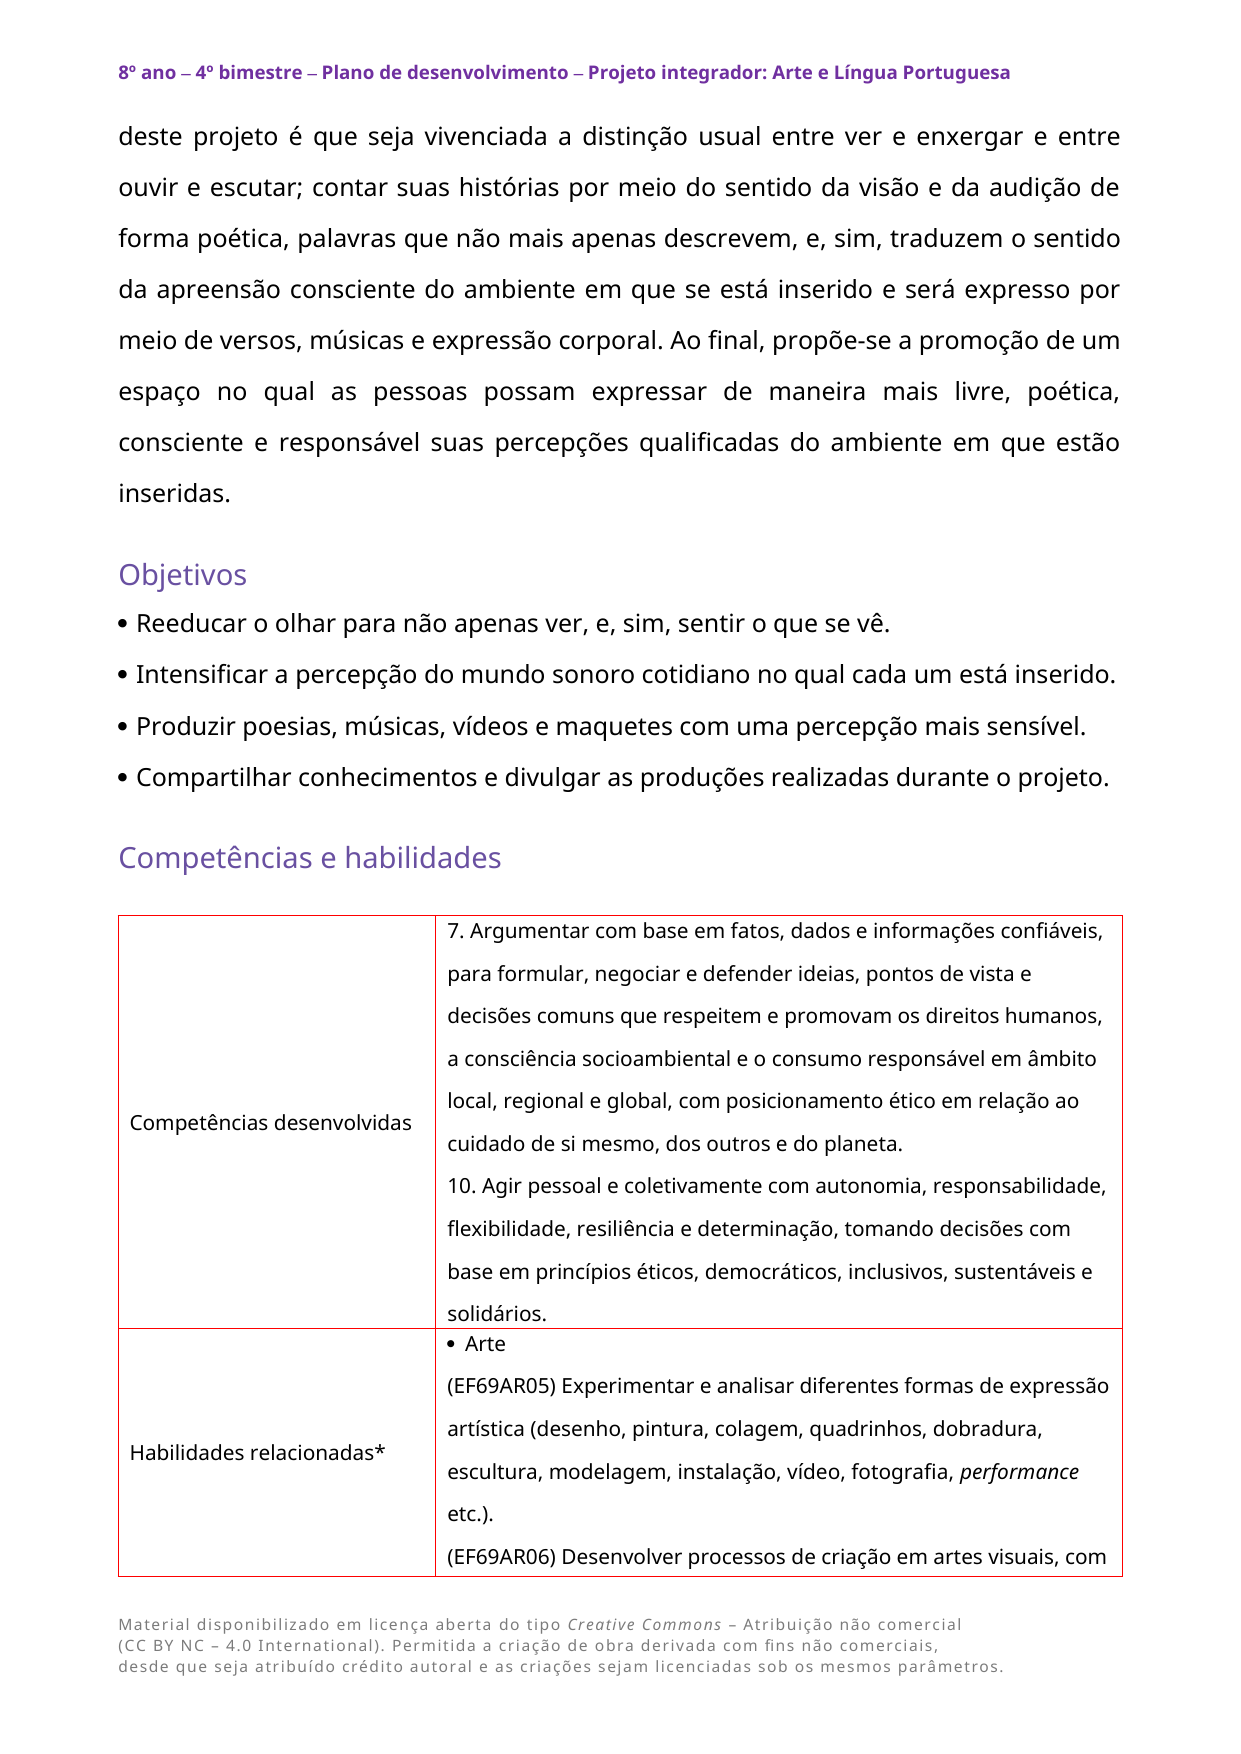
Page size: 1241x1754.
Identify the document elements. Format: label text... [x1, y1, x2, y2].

subtitle Competências e habilidades [118, 835, 1122, 877]
list Intensificar a percepção do mundo sonoro cotidiano no qual cada um está inserido. [118, 657, 1122, 691]
list Compartilhar conhecimentos e divulgar as produções realizadas durante o projeto. [118, 759, 1122, 793]
table_cell Arte (EF69AR05) Experimentar e analisar diferentes formas de expressão artística (desenho, pintura, colagem, quadrinhos, dobradura, escultura, modelagem, instalação, vídeo, fotografia, performance etc.). (EF69AR06) Desenvolver processos de criação em artes visuais, com [436, 1329, 1122, 1576]
list Reeducar o olhar para não apenas ver, e, sim, sentir o que se vê. [118, 606, 1122, 640]
table_header Competências desenvolvidas [119, 916, 435, 1328]
text deste projeto é que seja vivenciada a distinção usual entre ver e enxergar e entre ouvir e escutar; contar suas histórias por meio do sentido da visão e da audição de forma poética, palavras que não mais apenas descrevem, e, sim, traduzem o sentido da apreensão consciente do ambiente em que se está inserido e será expresso por meio de versos, músicas e expressão corporal. Ao final, propõe-se a promoção de um espaço no qual as pessoas possam expressar de maneira mais livre, poética, consciente e responsável suas percepções qualificadas do ambiente em que estão inseridas. [118, 119, 1122, 510]
list Produzir poesias, músicas, vídeos e maquetes com uma percepção mais sensível. [118, 708, 1122, 742]
table_header 7. Argumentar com base em fatos, dados e informações confiáveis, para formular, negociar e defender ideias, pontos de vista e decisões comuns que respeitem e promovam os direitos humanos, a consciência socioambiental e o consumo responsável em âmbito local, regional e global, com posicionamento ético em relação ao cuidado de si mesmo, dos outros e do planeta. 10. Agir pessoal e coletivamente com autonomia, responsabilidade, flexibilidade, resiliência e determinação, tomando decisões com base em princípios éticos, democráticos, inclusivos, sustentáveis e solidários. [436, 916, 1122, 1328]
table_cell Habilidades relacionadas* [119, 1329, 435, 1576]
subtitle Objetivos [118, 552, 1122, 594]
